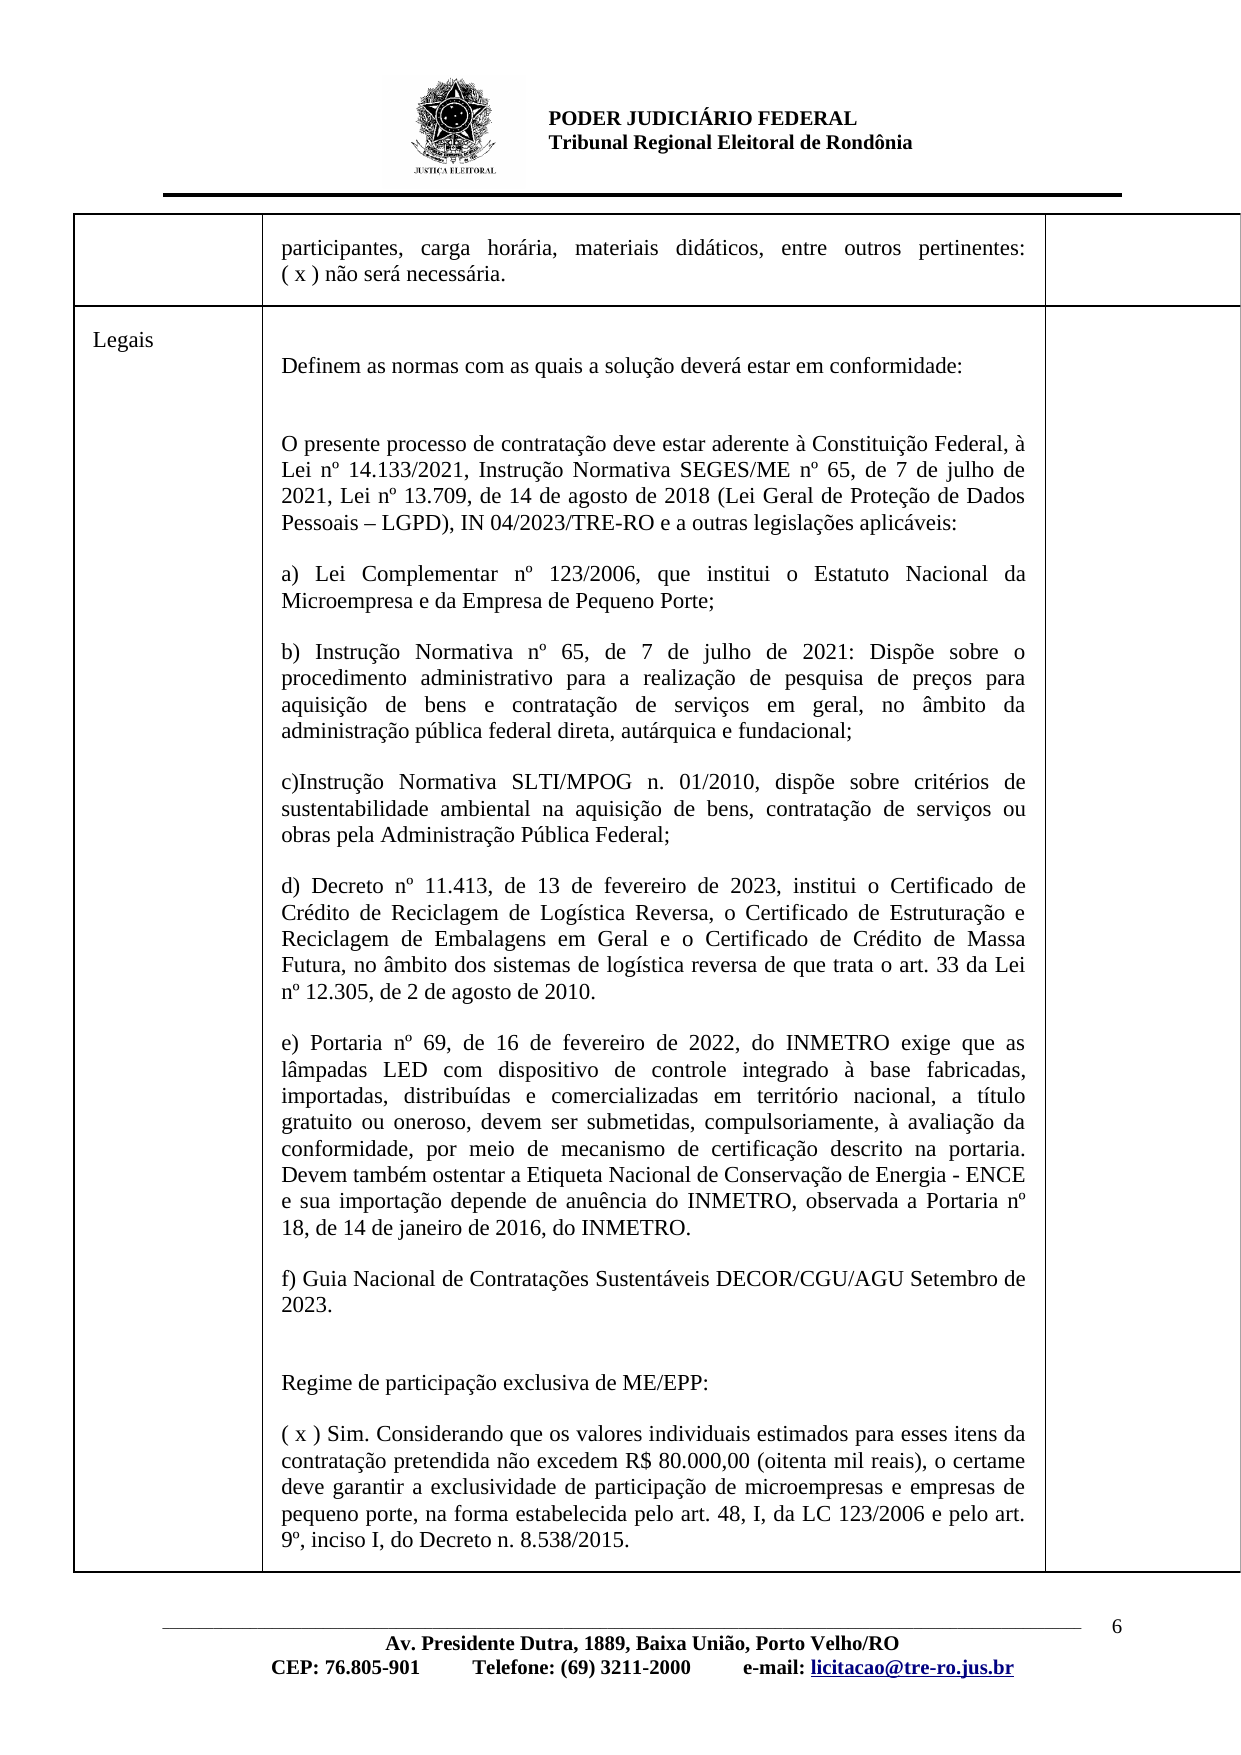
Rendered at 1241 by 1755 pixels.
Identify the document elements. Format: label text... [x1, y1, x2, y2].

table_cell Legais [75, 307, 262, 1571]
table_cell Definem as normas com as quais a solução deverá estar em conformidade: O presente processo de contratação deve estar aderente à Constituição Federal, à Lei nº 14.133/2021, Instrução Normativa SEGES/ME nº 65, de 7 de julho de 2021, Lei nº 13.709, de 14 de agosto de 2018 (Lei Geral de Proteção de Dados Pessoais – LGPD), IN 04/2023/TRE-RO e a outras legislações aplicáveis: a) Lei Complementar nº 123/2006, que institui o Estatuto Nacional da Microempresa e da Empresa de Pequeno Porte; b) Instrução Normativa nº 65, de 7 de julho de 2021: Dispõe sobre o procedimento administrativo para a realização de pesquisa de preços para aquisição de bens e contratação de serviços em geral, no âmbito da administração pública federal direta, autárquica e fundacional; c)Instrução Normativa SLTI/MPOG n. 01/2010, dispõe sobre critérios de sustentabilidade ambiental na aquisição de bens, contratação de serviços ou obras pela Administração Pública Federal; d) Decreto nº 11.413, de 13 de fevereiro de 2023, institui o Certificado de Crédito de Reciclagem de Logística Reversa, o Certificado de Estruturação e Reciclagem de Embalagens em Geral e o Certificado de Crédito de Massa Futura, no âmbito dos sistemas de logística reversa de que trata o art. 33 da Lei nº 12.305, de 2 de agosto de 2010. e) Portaria nº 69, de 16 de fevereiro de 2022, do INMETRO exige que as lâmpadas LED com dispositivo de controle integrado à base fabricadas, importadas, distribuídas e comercializadas em território nacional, a título gratuito ou oneroso, devem ser submetidas, compulsoriamente, à avaliação da conformidade, por meio de mecanismo de certificação descrito na portaria. Devem também ostentar a Etiqueta Nacional de Conservação de Energia - ENCE e sua importação depende de anuência do INMETRO, observada a Portaria nº 18, de 14 de janeiro de 2016, do INMETRO. f) Guia Nacional de Contratações Sustentáveis DECOR/CGU/AGU Setembro de 2023. Regime de participação exclusiva de ME/EPP: ( x ) Sim. Considerando que os valores individuais estimados para esses itens da contratação pretendida não excedem R$ 80.000,00 (oitenta mil reais), o certame deve garantir a exclusividade de participação de microempresas e empresas de pequeno porte, na forma estabelecida pelo art. 48, I, da LC 123/2006 e pelo art. 9º, inciso I, do Decreto n. 8.538/2015. [263, 307, 1045, 1571]
table_cell [1046, 307, 1240, 1571]
table_cell [1046, 215, 1240, 305]
table_cell Definem, em função da contratação, a necessidade de treinamento, número de participantes, carga horária, materiais didáticos, entre outros pertinentes: ( x ) não será necessária. [263, 215, 1045, 305]
table_cell Capacitação [75, 215, 262, 305]
